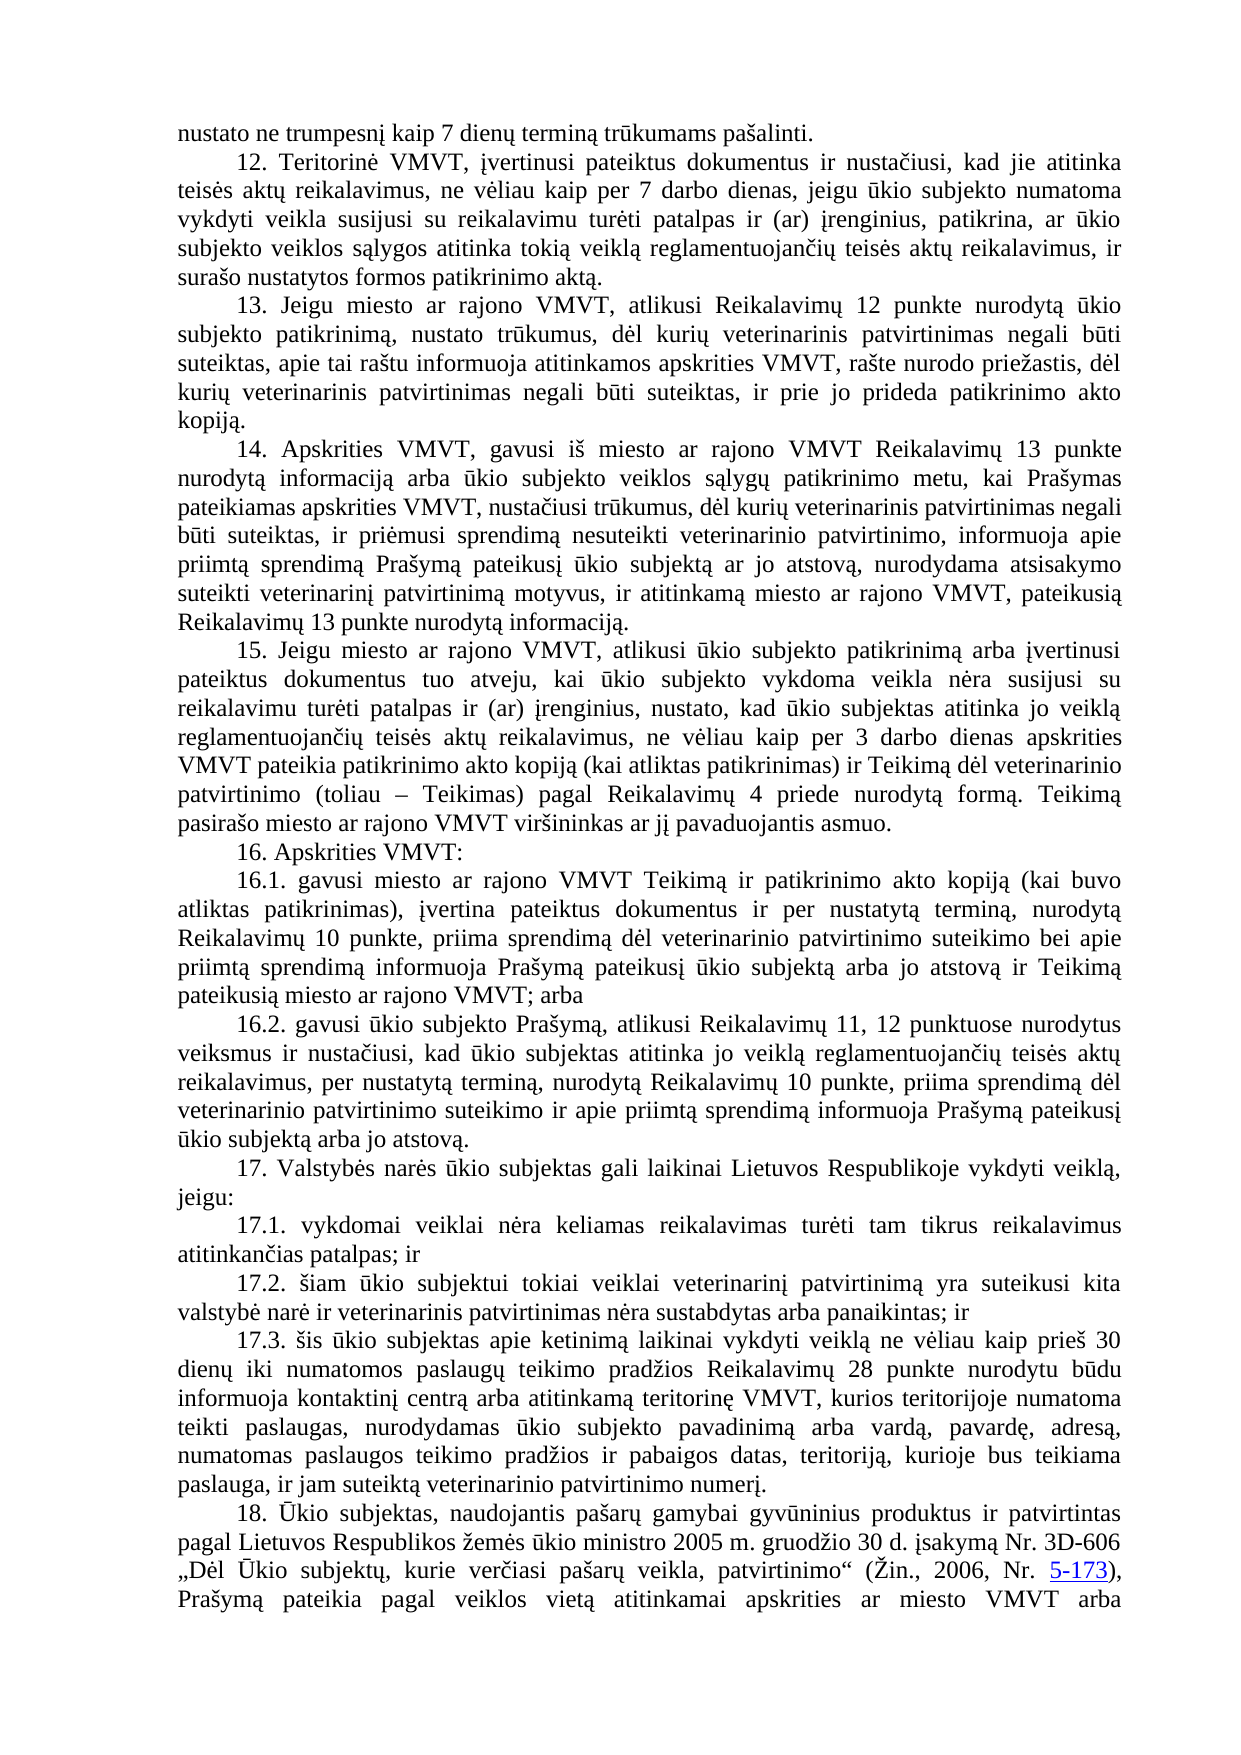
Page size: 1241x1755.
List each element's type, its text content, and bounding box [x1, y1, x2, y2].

text 16.1. gavusi miesto ar rajono VMVT Teikimą ir patikrinimo akto kopiją (kai buvo atliktas patikrinimas), įvertina pateiktus dokumentus ir per nustatytą terminą, nurodytą Reikalavimų 10 punkte, priima sprendimą dėl veterinarinio patvirtinimo suteikimo bei apie priimtą sprendimą informuoja Prašymą pateikusį ūkio subjektą arba jo atstovą ir Teikimą pateikusią miesto ar rajono VMVT; arba [177, 866, 1122, 1009]
text 17.3. šis ūkio subjektas apie ketinimą laikinai vykdyti veiklą ne vėliau kaip prieš 30 dienų iki numatomos paslaugų teikimo pradžios Reikalavimų 28 punkte nurodytu būdu informuoja kontaktinį centrą arba atitinkamą teritorinę VMVT, kurios teritorijoje numatoma teikti paslaugas, nurodydamas ūkio subjekto pavadinimą arba vardą, pavardę, adresą, numatomas paslaugos teikimo pradžios ir pabaigos datas, teritoriją, kurioje bus teikiama paslauga, ir jam suteiktą veterinarinio patvirtinimo numerį. [177, 1326, 1122, 1498]
text 18. Ūkio subjektas, naudojantis pašarų gamybai gyvūninius produktus ir patvirtintas pagal Lietuvos Respublikos žemės ūkio ministro 2005 m. gruodžio 30 d. įsakymą Nr. 3D-606 „Dėl ūkio subjektų, kurie verčiasi pašarų veikla, patvirtinimo“ (Žin., 2006, Nr. 5-173), Prašymą pateikia pagal veiklos vietą atitinkamai apskrities ar miesto VMVT arba [177, 1498, 1122, 1613]
text 13. Jeigu miesto ar rajono VMVT, atlikusi Reikalavimų 12 punkte nurodytą ūkio subjekto patikrinimą, nustato trūkumus, dėl kurių veterinarinis patvirtinimas negali būti suteiktas, apie tai raštu informuoja atitinkamos apskrities VMVT, rašte nurodo priežastis, dėl kurių veterinarinis patvirtinimas negali būti suteiktas, ir prie jo prideda patikrinimo akto kopiją. [177, 291, 1122, 434]
text 15. Jeigu miesto ar rajono VMVT, atlikusi ūkio subjekto patikrinimą arba įvertinusi pateiktus dokumentus tuo atveju, kai ūkio subjekto vykdoma veikla nėra susijusi su reikalavimu turėti patalpas ir (ar) įrenginius, nustato, kad ūkio subjektas atitinka jo veiklą reglamentuojančių teisės aktų reikalavimus, ne vėliau kaip per 3 darbo dienas apskrities VMVT pateikia patikrinimo akto kopiją (kai atliktas patikrinimas) ir Teikimą dėl veterinarinio patvirtinimo (toliau – Teikimas) pagal Reikalavimų 4 priede nurodytą formą. Teikimą pasirašo miesto ar rajono VMVT viršininkas ar jį pavaduojantis asmuo. [177, 636, 1122, 837]
text 17.1. vykdomai veiklai nėra keliamas reikalavimas turėti tam tikrus reikalavimus atitinkančias patalpas; ir [177, 1211, 1122, 1268]
text 12. Teritorinė VMVT, įvertinusi pateiktus dokumentus ir nustačiusi, kad jie atitinka teisės aktų reikalavimus, ne vėliau kaip per 7 darbo dienas, jeigu ūkio subjekto numatoma vykdyti veikla susijusi su reikalavimu turėti patalpas ir (ar) įrenginius, patikrina, ar ūkio subjekto veiklos sąlygos atitinka tokią veiklą reglamentuojančių teisės aktų reikalavimus, ir surašo nustatytos formos patikrinimo aktą. [177, 147, 1122, 291]
text 16.2. gavusi ūkio subjekto Prašymą, atlikusi Reikalavimų 11, 12 punktuose nurodytus veiksmus ir nustačiusi, kad ūkio subjektas atitinka jo veiklą reglamentuojančių teisės aktų reikalavimus, per nustatytą terminą, nurodytą Reikalavimų 10 punkte, priima sprendimą dėl veterinarinio patvirtinimo suteikimo ir apie priimtą sprendimą informuoja Prašymą pateikusį ūkio subjektą arba jo atstovą. [177, 1009, 1122, 1153]
text 14. Apskrities VMVT, gavusi iš miesto ar rajono VMVT Reikalavimų 13 punkte nurodytą informaciją arba ūkio subjekto veiklos sąlygų patikrinimo metu, kai Prašymas pateikiamas apskrities VMVT, nustačiusi trūkumus, dėl kurių veterinarinis patvirtinimas negali būti suteiktas, ir priėmusi sprendimą nesuteikti veterinarinio patvirtinimo, informuoja apie priimtą sprendimą Prašymą pateikusį ūkio subjektą ar jo atstovą, nurodydama atsisakymo suteikti veterinarinį patvirtinimą motyvus, ir atitinkamą miesto ar rajono VMVT, pateikusią Reikalavimų 13 punkte nurodytą informaciją. [177, 434, 1122, 636]
text 16. Apskrities VMVT: [177, 837, 1122, 866]
text 17. Valstybės narės ūkio subjektas gali laikinai Lietuvos Respublikoje vykdyti veiklą, jeigu: [177, 1153, 1122, 1211]
text nustato ne trumpesnį kaip 7 dienų terminą trūkumams pašalinti. [177, 118, 1122, 147]
text 17.2. šiam ūkio subjektui tokiai veiklai veterinarinį patvirtinimą yra suteikusi kita valstybė narė ir veterinarinis patvirtinimas nėra sustabdytas arba panaikintas; ir [177, 1268, 1122, 1326]
